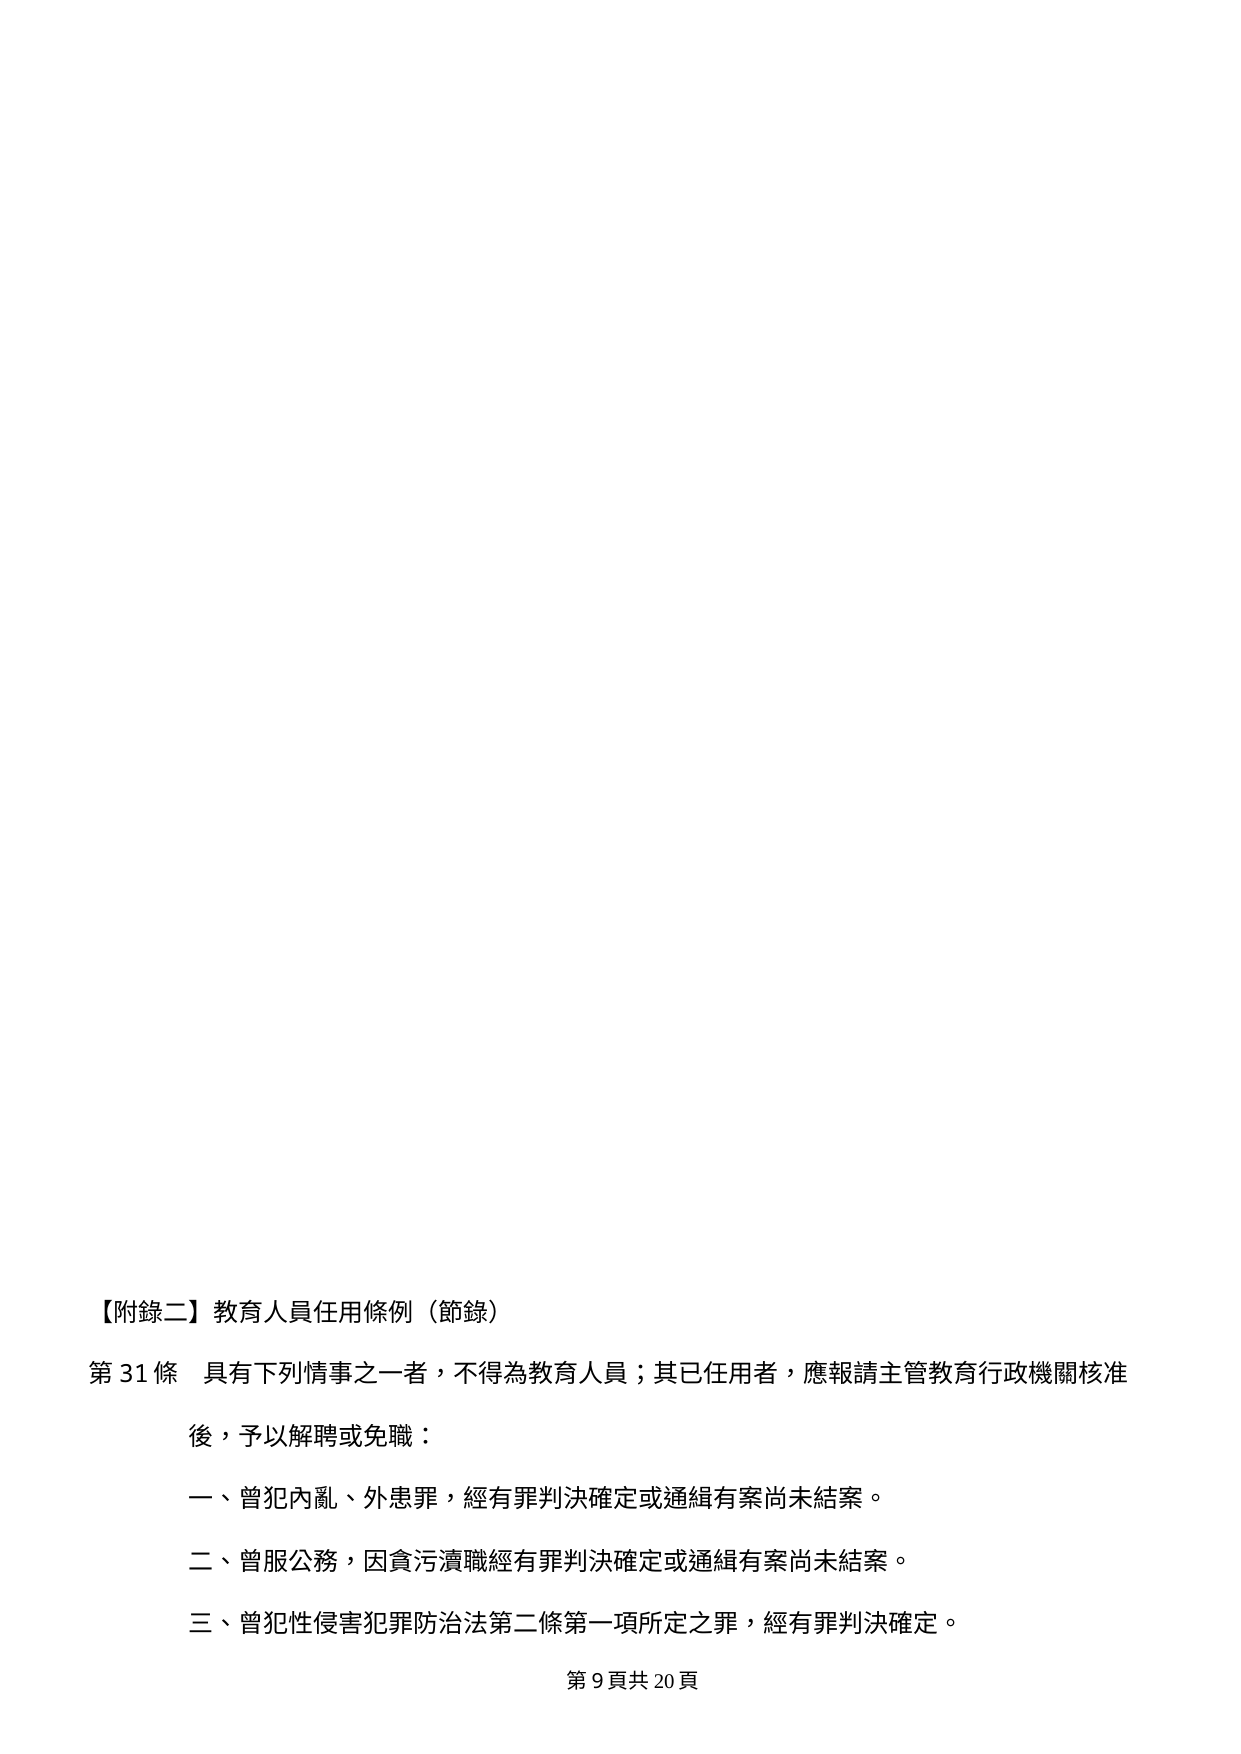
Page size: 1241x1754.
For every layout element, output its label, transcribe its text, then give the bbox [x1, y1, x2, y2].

text 二、曾服公務，因貪污瀆職經有罪判決確定或通緝有案尚未結案。 [189, 1518, 1152, 1580]
text 第31條 具有下列情事之一者，不得為教育人員；其已任用者，應報請主管教育行政機關核准後，予以解聘或免職： [89, 1330, 1152, 1455]
text 一、曾犯內亂、外患罪，經有罪判決確定或通緝有案尚未結案。 [189, 1455, 1152, 1518]
text 三、曾犯性侵害犯罪防治法第二條第一項所定之罪，經有罪判決確定。 [189, 1580, 1152, 1643]
text 【附錄二】教育人員任用條例（節錄） [89, 1288, 1152, 1330]
